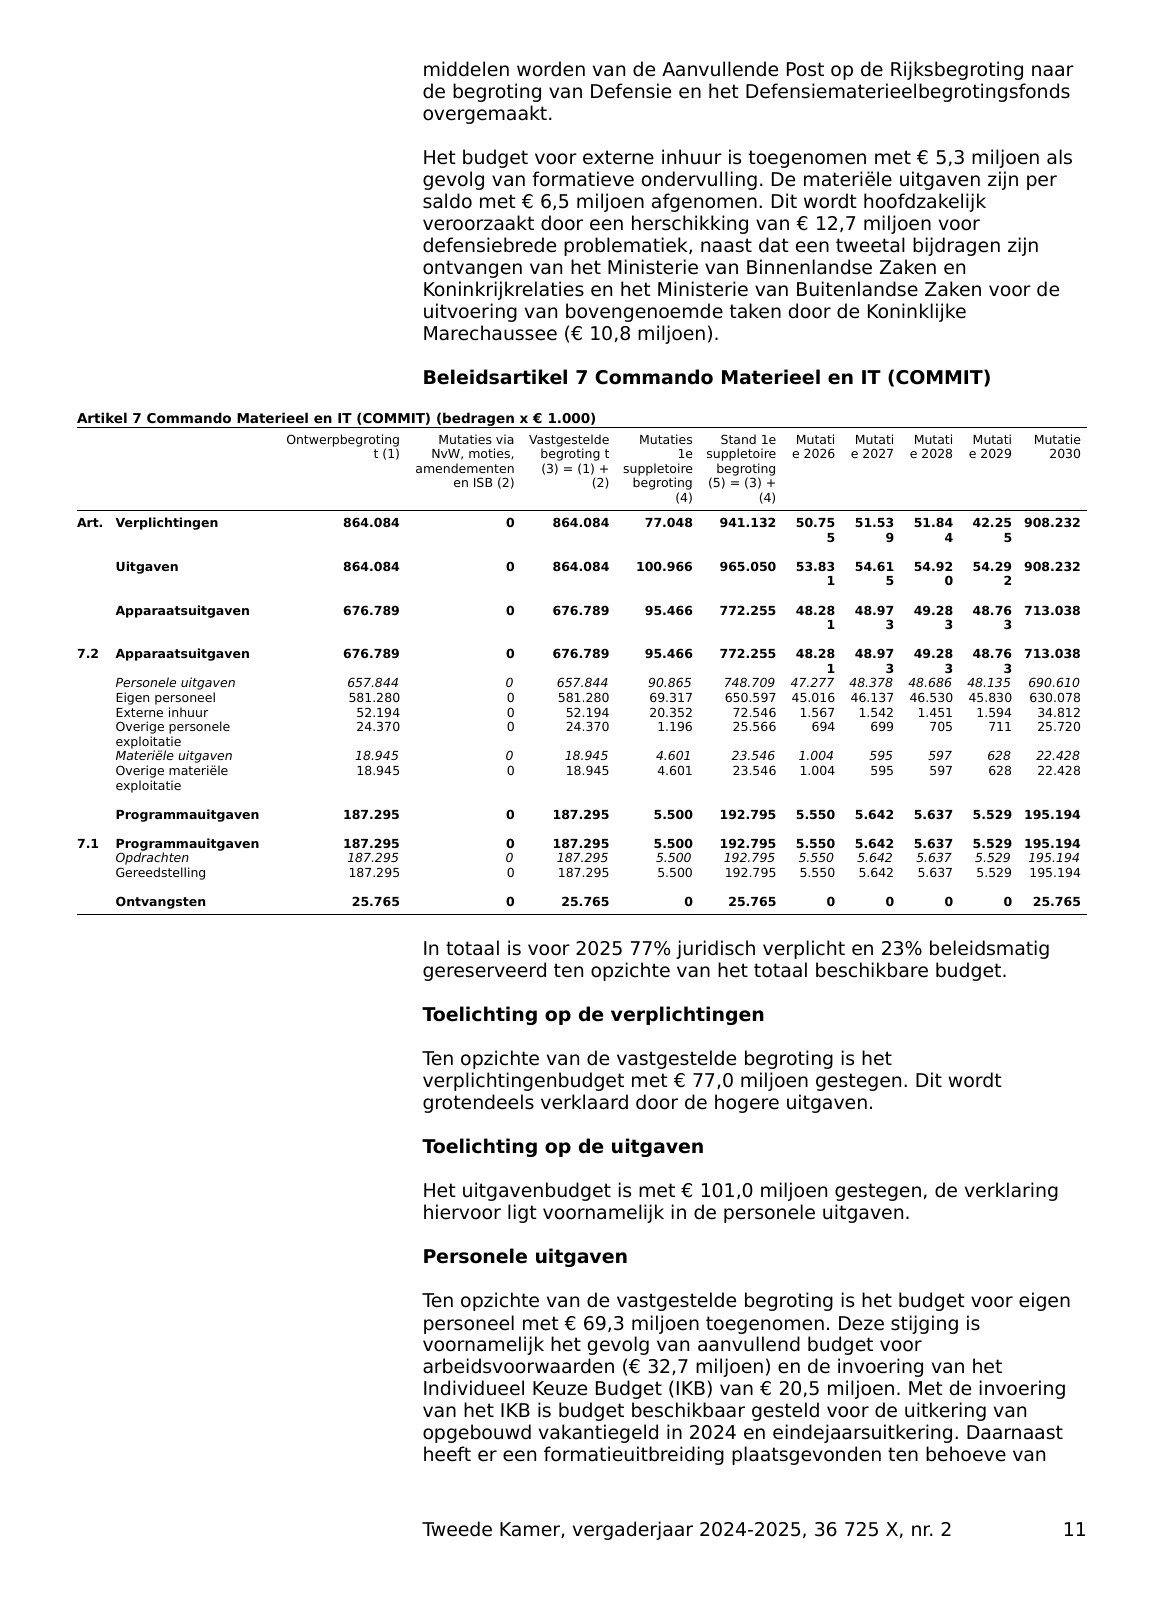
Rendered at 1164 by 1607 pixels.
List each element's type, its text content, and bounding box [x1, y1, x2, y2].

table_cell 5.642 [841, 808, 900, 822]
table_cell [841, 633, 900, 647]
table_cell Ontwerpbegroting t (1) [275, 428, 406, 510]
table_cell 192.795 [699, 851, 782, 866]
table_cell [699, 880, 782, 895]
table_cell [782, 822, 841, 837]
table_cell [1018, 793, 1087, 807]
table_cell [275, 545, 406, 559]
table_cell 0 [841, 895, 900, 914]
table_cell [900, 822, 959, 837]
table_cell 187.295 [275, 851, 406, 866]
table_cell 5.642 [841, 837, 900, 851]
table_cell 34.812 [1018, 705, 1087, 720]
table_cell 0 [406, 764, 520, 793]
table_cell 0 [406, 691, 520, 705]
table_cell 597 [900, 749, 959, 764]
table_cell 1.594 [959, 705, 1018, 720]
table_cell [699, 822, 782, 837]
table_cell [782, 880, 841, 895]
table_cell 48.763 [959, 603, 1018, 632]
table_cell 100.966 [615, 560, 699, 589]
table_cell Mutaties 1e suppletoire begroting (4) [615, 428, 699, 510]
table_cell [782, 589, 841, 603]
table_cell [275, 589, 406, 603]
table_cell [841, 880, 900, 895]
table_cell 699 [841, 720, 900, 749]
table_cell 5.529 [959, 808, 1018, 822]
table_cell [77, 866, 109, 880]
table_cell 195.194 [1018, 837, 1087, 851]
table_cell Apparaatsuitgaven [110, 603, 275, 632]
table_cell [520, 589, 615, 603]
table_cell 52.194 [520, 705, 615, 720]
table_cell [406, 633, 520, 647]
table_cell [959, 633, 1018, 647]
table_cell 4.601 [615, 749, 699, 764]
table_cell 0 [406, 866, 520, 880]
table_cell 864.084 [520, 511, 615, 545]
table_cell 864.084 [275, 560, 406, 589]
table_cell [959, 822, 1018, 837]
table_cell 95.466 [615, 603, 699, 632]
table_cell [77, 764, 109, 793]
table_cell 0 [406, 720, 520, 749]
table_cell 46.530 [900, 691, 959, 705]
table_cell [1018, 589, 1087, 603]
table_cell [406, 793, 520, 807]
table_cell [900, 880, 959, 895]
table_cell [110, 589, 275, 603]
table_cell 713.038 [1018, 647, 1087, 676]
table_cell 5.529 [959, 866, 1018, 880]
table_cell [77, 589, 109, 603]
table_cell 53.831 [782, 560, 841, 589]
table_cell 22.428 [1018, 749, 1087, 764]
table_cell Programmauitgaven [110, 837, 275, 851]
table_cell Mutatie 2029 [959, 428, 1018, 510]
table_cell Opdrachten [110, 851, 275, 866]
table_cell Eigen personeel [110, 691, 275, 705]
table_cell 22.428 [1018, 764, 1087, 793]
table_cell 5.637 [900, 808, 959, 822]
table_cell [77, 793, 109, 807]
table_cell 0 [900, 895, 959, 914]
table_cell 1.004 [782, 749, 841, 764]
table_cell 18.945 [520, 749, 615, 764]
table_cell 192.795 [699, 808, 782, 822]
table_cell 25.720 [1018, 720, 1087, 749]
table_cell [520, 793, 615, 807]
table_cell [77, 749, 109, 764]
table_cell 5.642 [841, 851, 900, 866]
table_cell [699, 545, 782, 559]
table_cell [77, 633, 109, 647]
table_cell 0 [406, 560, 520, 589]
table_cell 595 [841, 764, 900, 793]
table_cell 24.370 [520, 720, 615, 749]
table_cell 187.295 [520, 837, 615, 851]
table_cell [615, 880, 699, 895]
table_cell 0 [406, 851, 520, 866]
table_cell 581.280 [275, 691, 406, 705]
table_cell [406, 822, 520, 837]
table_cell 1.542 [841, 705, 900, 720]
text Het budget voor externe inhuur is toegenomen met € 5,3 miljoen als gevolg van formatieve ondervulling. De materiële uitgaven zijn per saldo met € 6,5 miljoen afgenomen. Dit wordt hoofdzakelijk veroorzaakt door een herschikking van € 12,7 miljoen voor defensiebrede problematiek, naast dat een tweetal bijdragen zijn ontvangen van het Ministerie van Binnenlandse Zaken en Koninkrijkrelaties en het Ministerie van Buitenlandse Zaken voor de uitvoering van bovengenoemde taken door de Koninklijke Marechaussee (€ 10,8 miljoen). [422, 147, 1087, 345]
table_cell [77, 720, 109, 749]
table_cell 72.546 [699, 705, 782, 720]
table_cell [406, 545, 520, 559]
table_cell [1018, 880, 1087, 895]
table_cell [1018, 633, 1087, 647]
table_cell 50.755 [782, 511, 841, 545]
table_cell [699, 633, 782, 647]
table_cell 4.601 [615, 764, 699, 793]
table_cell [782, 633, 841, 647]
table_cell [615, 793, 699, 807]
table_cell Art. [77, 511, 109, 545]
text middelen worden van de Aanvullende Post op de Rijksbegroting naar de begroting van Defensie en het Defensiematerieelbegrotingsfonds overgemaakt. [422, 59, 1087, 125]
table_cell 25.566 [699, 720, 782, 749]
table_cell 24.370 [275, 720, 406, 749]
table_cell Mutatie 2028 [900, 428, 959, 510]
table_cell 48.378 [841, 676, 900, 691]
table_cell 48.135 [959, 676, 1018, 691]
table_cell Mutatie 2030 [1018, 428, 1087, 510]
table_cell [275, 793, 406, 807]
table_cell 676.789 [520, 603, 615, 632]
table_cell [900, 793, 959, 807]
table_cell 908.232 [1018, 511, 1087, 545]
table_cell 5.550 [782, 851, 841, 866]
table_cell 748.709 [699, 676, 782, 691]
table_cell [110, 633, 275, 647]
table_cell 25.765 [699, 895, 782, 914]
table_cell [959, 589, 1018, 603]
table_cell [959, 880, 1018, 895]
table_cell [77, 851, 109, 866]
table_cell 54.920 [900, 560, 959, 589]
table_cell 690.610 [1018, 676, 1087, 691]
table_cell 1.004 [782, 764, 841, 793]
table_cell 23.546 [699, 764, 782, 793]
table_cell [110, 822, 275, 837]
table_cell 772.255 [699, 647, 782, 676]
table_cell 864.084 [520, 560, 615, 589]
table_cell 51.844 [900, 511, 959, 545]
table_cell [275, 880, 406, 895]
table_cell 187.295 [275, 837, 406, 851]
table_cell [841, 793, 900, 807]
table_cell Personele uitgaven [110, 676, 275, 691]
table_cell 0 [782, 895, 841, 914]
table_cell 908.232 [1018, 560, 1087, 589]
table_cell 18.945 [275, 749, 406, 764]
table_cell 5.500 [615, 808, 699, 822]
table_cell 965.050 [699, 560, 782, 589]
table_cell 5.642 [841, 866, 900, 880]
table_cell Apparaatsuitgaven [110, 647, 275, 676]
table_cell [615, 633, 699, 647]
table_cell [77, 428, 109, 510]
table_cell 864.084 [275, 511, 406, 545]
table_cell 5.500 [615, 837, 699, 851]
table_cell 676.789 [520, 647, 615, 676]
table_cell 90.865 [615, 676, 699, 691]
table_cell [782, 545, 841, 559]
table_cell 694 [782, 720, 841, 749]
table_cell 42.255 [959, 511, 1018, 545]
table_cell [615, 822, 699, 837]
table_cell 48.281 [782, 647, 841, 676]
table_cell 5.637 [900, 866, 959, 880]
table_cell 713.038 [1018, 603, 1087, 632]
table_cell [520, 880, 615, 895]
table_cell [77, 880, 109, 895]
table_cell Mutatie 2027 [841, 428, 900, 510]
table_cell [77, 603, 109, 632]
table_cell 54.615 [841, 560, 900, 589]
table_cell 0 [406, 603, 520, 632]
table_cell [110, 545, 275, 559]
table_cell 0 [406, 749, 520, 764]
table_cell 45.830 [959, 691, 1018, 705]
table_cell 46.137 [841, 691, 900, 705]
table_cell 48.686 [900, 676, 959, 691]
table_cell Mutatie 2026 [782, 428, 841, 510]
table_cell [77, 895, 109, 914]
table_cell Externe inhuur [110, 705, 275, 720]
table_cell 628 [959, 764, 1018, 793]
text Het uitgavenbudget is met € 101,0 miljoen gestegen, de verklaring hiervoor ligt voornamelijk in de personele uitgaven. [422, 1180, 1087, 1224]
table_cell 0 [406, 837, 520, 851]
table_cell [841, 545, 900, 559]
table_cell [520, 633, 615, 647]
table_cell Mutaties via NvW, moties, amendementen en ISB (2) [406, 428, 520, 510]
table_cell [77, 808, 109, 822]
subtitle Personele uitgaven [422, 1246, 1087, 1268]
table_cell 7.2 [77, 647, 109, 676]
table_cell 195.194 [1018, 866, 1087, 880]
table_cell 18.945 [520, 764, 615, 793]
table_cell [615, 589, 699, 603]
subtitle Beleidsartikel 7 Commando Materieel en IT (COMMIT) [422, 367, 1087, 389]
table_cell 49.283 [900, 603, 959, 632]
table_cell 5.550 [782, 837, 841, 851]
table_cell 54.292 [959, 560, 1018, 589]
table_cell 48.281 [782, 603, 841, 632]
table_cell [77, 691, 109, 705]
table_cell 595 [841, 749, 900, 764]
table_cell 45.016 [782, 691, 841, 705]
table_cell [77, 705, 109, 720]
table_cell 1.451 [900, 705, 959, 720]
subtitle Toelichting op de uitgaven [422, 1136, 1087, 1158]
table_cell 705 [900, 720, 959, 749]
table_cell 0 [406, 511, 520, 545]
table_cell [699, 589, 782, 603]
table_cell 5.637 [900, 837, 959, 851]
table_cell 192.795 [699, 866, 782, 880]
table_cell [1018, 822, 1087, 837]
table_cell Overige materiële exploitatie [110, 764, 275, 793]
table_cell 711 [959, 720, 1018, 749]
table_cell 69.317 [615, 691, 699, 705]
table_cell 628 [959, 749, 1018, 764]
table_cell Verplichtingen [110, 511, 275, 545]
table_cell 51.539 [841, 511, 900, 545]
table_cell 0 [406, 808, 520, 822]
table_cell [77, 560, 109, 589]
table_cell 25.765 [275, 895, 406, 914]
table_cell 772.255 [699, 603, 782, 632]
table_cell [1018, 545, 1087, 559]
table_cell [275, 822, 406, 837]
text In totaal is voor 2025 77% juridisch verplicht en 23% beleidsmatig gereserveerd ten opzichte van het totaal beschikbare budget. [422, 937, 1087, 981]
table_cell 7.1 [77, 837, 109, 851]
table_cell 0 [406, 705, 520, 720]
table_cell [110, 793, 275, 807]
table_cell [841, 589, 900, 603]
table_cell 581.280 [520, 691, 615, 705]
table_cell 20.352 [615, 705, 699, 720]
table_cell 48.973 [841, 603, 900, 632]
table_cell 192.795 [699, 837, 782, 851]
table_cell [520, 822, 615, 837]
table_cell 0 [959, 895, 1018, 914]
table_cell 5.550 [782, 808, 841, 822]
table_cell Gereedstelling [110, 866, 275, 880]
table_cell 187.295 [520, 866, 615, 880]
table_cell 25.765 [520, 895, 615, 914]
table_cell 48.763 [959, 647, 1018, 676]
table_cell [959, 545, 1018, 559]
table_cell 195.194 [1018, 851, 1087, 866]
table_cell 95.466 [615, 647, 699, 676]
table_cell 650.597 [699, 691, 782, 705]
table_cell Overige personele exploitatie [110, 720, 275, 749]
table_cell 597 [900, 764, 959, 793]
table_cell [900, 545, 959, 559]
table_cell 1.567 [782, 705, 841, 720]
table_cell 5.550 [782, 866, 841, 880]
table_cell [110, 880, 275, 895]
table_cell [699, 793, 782, 807]
table_cell [959, 793, 1018, 807]
table_cell [77, 822, 109, 837]
text Ten opzichte van de vastgestelde begroting is het budget voor eigen personeel met € 69,3 miljoen toegenomen. Deze stijging is voornamelijk het gevolg van aanvullend budget voor arbeidsvoorwaarden (€ 32,7 miljoen) en de invoering van het Individueel Keuze Budget (IKB) van € 20,5 miljoen. Met de invoering van het IKB is budget beschikbaar gesteld voor de uitkering van opgebouwd vakantiegeld in 2024 en eindejaarsuitkering. Daarnaast heeft er een formatieuitbreiding plaatsgevonden ten behoeve van [422, 1290, 1087, 1466]
table_cell 23.546 [699, 749, 782, 764]
table_cell 52.194 [275, 705, 406, 720]
table_cell 5.637 [900, 851, 959, 866]
table_cell 630.078 [1018, 691, 1087, 705]
table_cell 25.765 [1018, 895, 1087, 914]
table_cell [275, 633, 406, 647]
table_cell [900, 589, 959, 603]
table_cell [841, 822, 900, 837]
table_cell 0 [406, 647, 520, 676]
table_cell 5.500 [615, 866, 699, 880]
table_cell Ontvangsten [110, 895, 275, 914]
table_cell [77, 545, 109, 559]
table_cell 5.529 [959, 851, 1018, 866]
table_cell 187.295 [275, 808, 406, 822]
table_cell 187.295 [520, 851, 615, 866]
table_cell 1.196 [615, 720, 699, 749]
table_cell 676.789 [275, 647, 406, 676]
table_cell Materiële uitgaven [110, 749, 275, 764]
table_cell [77, 676, 109, 691]
table_cell 18.945 [275, 764, 406, 793]
table_cell 657.844 [520, 676, 615, 691]
table_cell 676.789 [275, 603, 406, 632]
table_cell 941.132 [699, 511, 782, 545]
table_cell 0 [406, 676, 520, 691]
table_cell 49.283 [900, 647, 959, 676]
table_cell 657.844 [275, 676, 406, 691]
table_cell Vastgestelde begroting t (3) = (1) + (2) [520, 428, 615, 510]
table_cell 0 [615, 895, 699, 914]
table_cell 48.973 [841, 647, 900, 676]
table_cell 47.277 [782, 676, 841, 691]
subtitle Toelichting op de verplichtingen [422, 1004, 1087, 1026]
table_cell [615, 545, 699, 559]
table_cell [110, 428, 275, 510]
table_cell 195.194 [1018, 808, 1087, 822]
table_cell [520, 545, 615, 559]
table_cell 5.529 [959, 837, 1018, 851]
table_cell 5.500 [615, 851, 699, 866]
table_cell 77.048 [615, 511, 699, 545]
table_cell [406, 880, 520, 895]
table_cell [900, 633, 959, 647]
text Ten opzichte van de vastgestelde begroting is het verplichtingenbudget met € 77,0 miljoen gestegen. Dit wordt grotendeels verklaard door de hogere uitgaven. [422, 1048, 1087, 1114]
table_cell [406, 589, 520, 603]
table_cell Uitgaven [110, 560, 275, 589]
table_cell 187.295 [275, 866, 406, 880]
table_cell 187.295 [520, 808, 615, 822]
table_cell [782, 793, 841, 807]
table_header Artikel 7 Commando Materieel en IT (COMMIT) (bedragen x € 1.000) [77, 411, 1087, 427]
table_cell Stand 1e suppletoire begroting (5) = (3) + (4) [699, 428, 782, 510]
table_cell 0 [406, 895, 520, 914]
table_cell Programmauitgaven [110, 808, 275, 822]
